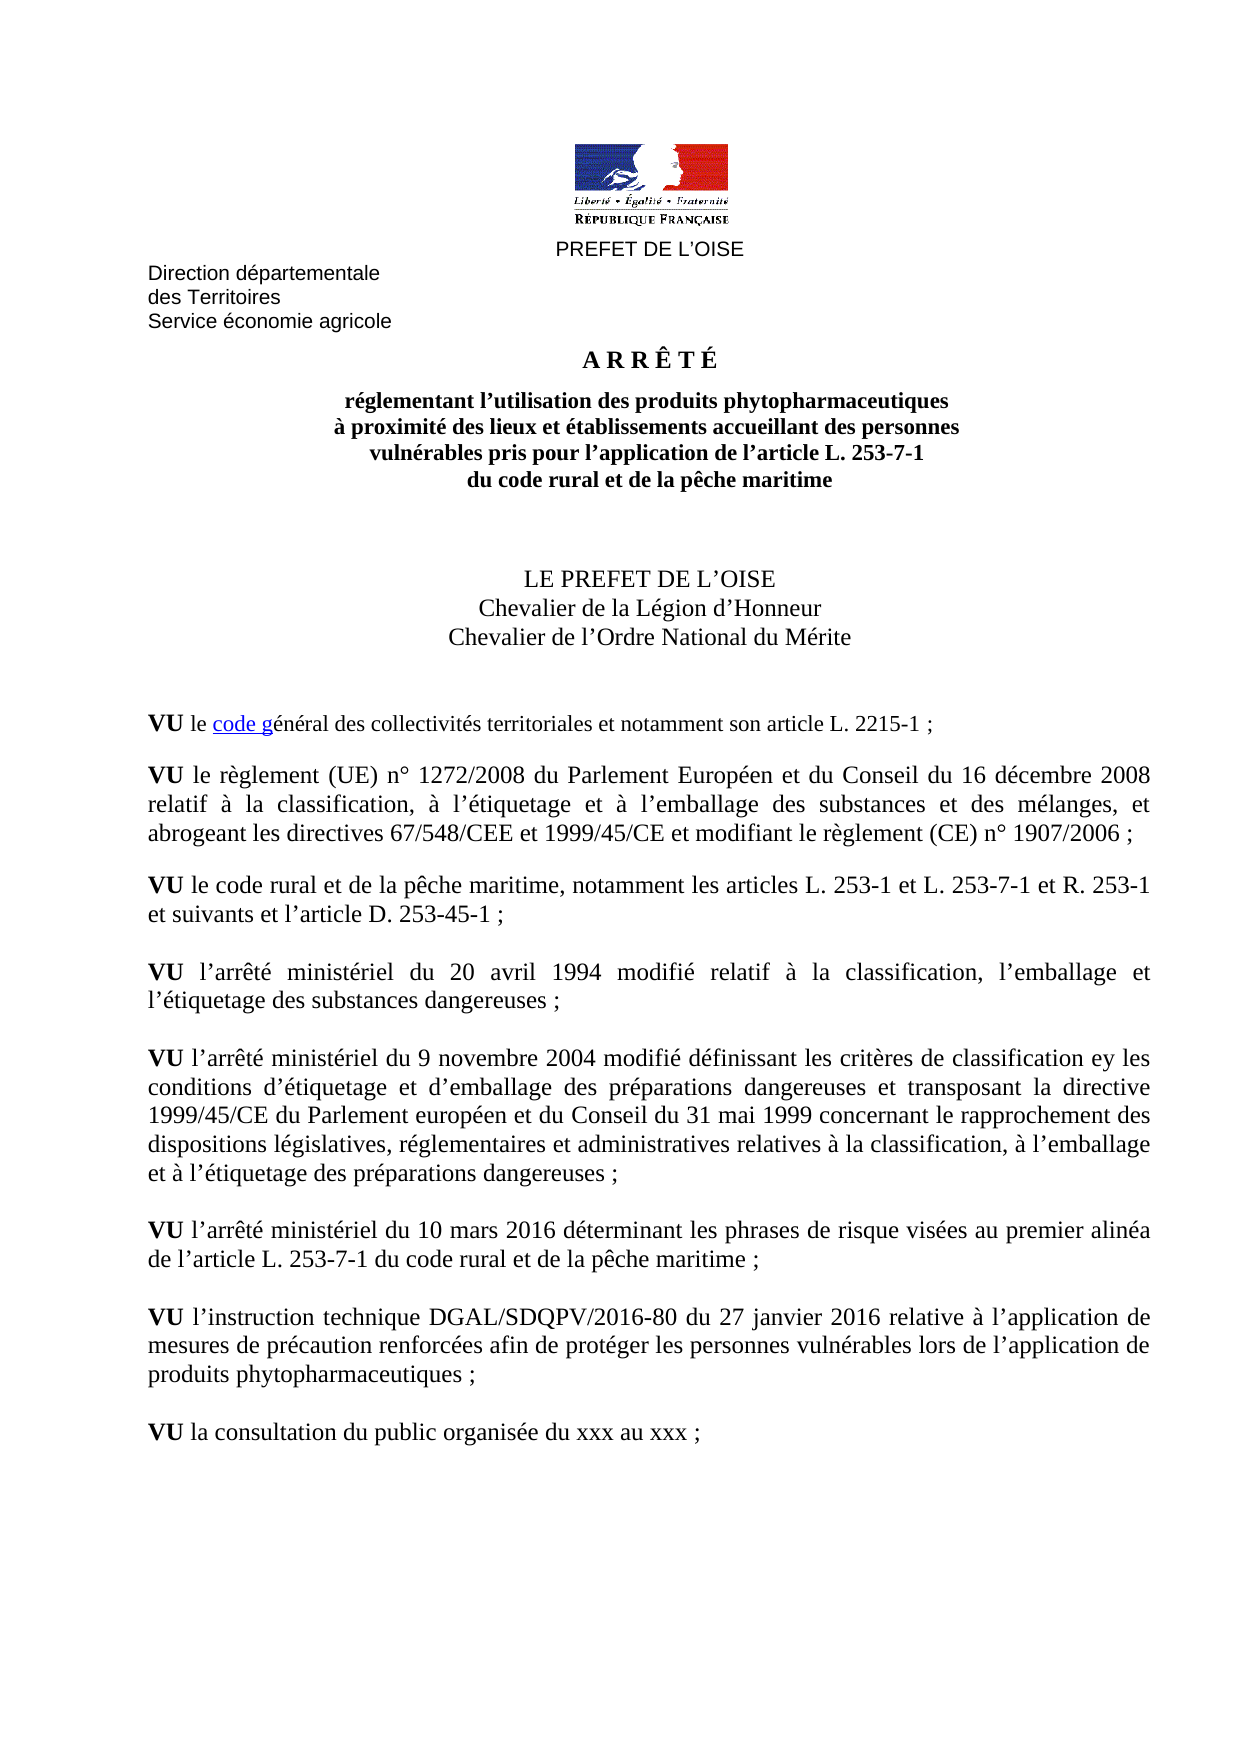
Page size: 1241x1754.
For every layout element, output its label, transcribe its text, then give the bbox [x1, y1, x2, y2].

text VU le règlement (UE) n° 1272/2008 du Parlement Européen et du Conseil du 16 décembre 2008 relatif à la classification, à l’étiquetage et à l’emballage des substances et des mélanges, et abrogeant les directives 67/548/CEE et 1999/45/CE et modifiant le règlement (CE) n° 1907/2006 ; [148, 760, 1152, 847]
text vulnérables pris pour l’application de l’article L. 253-7-1 [148, 439, 1152, 466]
text VU la consultation du public organisée du xxx au xxx ; [148, 1417, 1152, 1445]
table_header PREFET DE L’OISE [140, 118, 1159, 261]
table_cell Direction départementale des Territoires Service économie agricole [140, 261, 1159, 333]
text Chevalier de l’Ordre National du Mérite [148, 622, 1152, 651]
text réglementant l’utilisation des produits phytopharmaceutiques [148, 387, 1152, 413]
text VU l’arrêté ministériel du 10 mars 2016 déterminant les phrases de risque visées au premier alinéa de l’article L. 253-7-1 du code rural et de la pêche maritime ; [148, 1215, 1152, 1273]
text ARRÊTÉ [148, 345, 1152, 374]
subtitle Chevalier de la Légion d’Honneur [148, 593, 1152, 622]
subtitle LE PREFET DE L’OISE [148, 564, 1152, 593]
text VU le code général des collectivités territoriales et notamment son article L. 2215-1 ; [148, 708, 1152, 737]
text VU l’arrêté ministériel du 9 novembre 2004 modifié définissant les critères de classification ey les conditions d’étiquetage et d’emballage des préparations dangereuses et transposant la directive 1999/45/CE du Parlement européen et du Conseil du 31 mai 1999 concernant le rapprochement des dispositions législatives, réglementaires et administratives relatives à la classification, à l’emballage et à l’étiquetage des préparations dangereuses ; [148, 1043, 1152, 1187]
text VU l’arrêté ministériel du 20 avril 1994 modifié relatif à la classification, l’emballage et l’étiquetage des substances dangereuses ; [148, 957, 1152, 1014]
text VU l’instruction technique DGAL/SDQPV/2016-80 du 27 janvier 2016 relative à l’application de mesures de précaution renforcées afin de protéger les personnes vulnérables lors de l’application de produits phytopharmaceutiques ; [148, 1302, 1152, 1388]
text du code rural et de la pêche maritime [148, 466, 1152, 492]
picture [556, 125, 743, 230]
text VU le code rural et de la pêche maritime, notamment les articles L. 253-1 et L. 253-7-1 et R. 253-1 et suivants et l’article D. 253-45-1 ; [148, 870, 1152, 928]
text à proximité des lieux et établissements accueillant des personnes [148, 413, 1152, 439]
